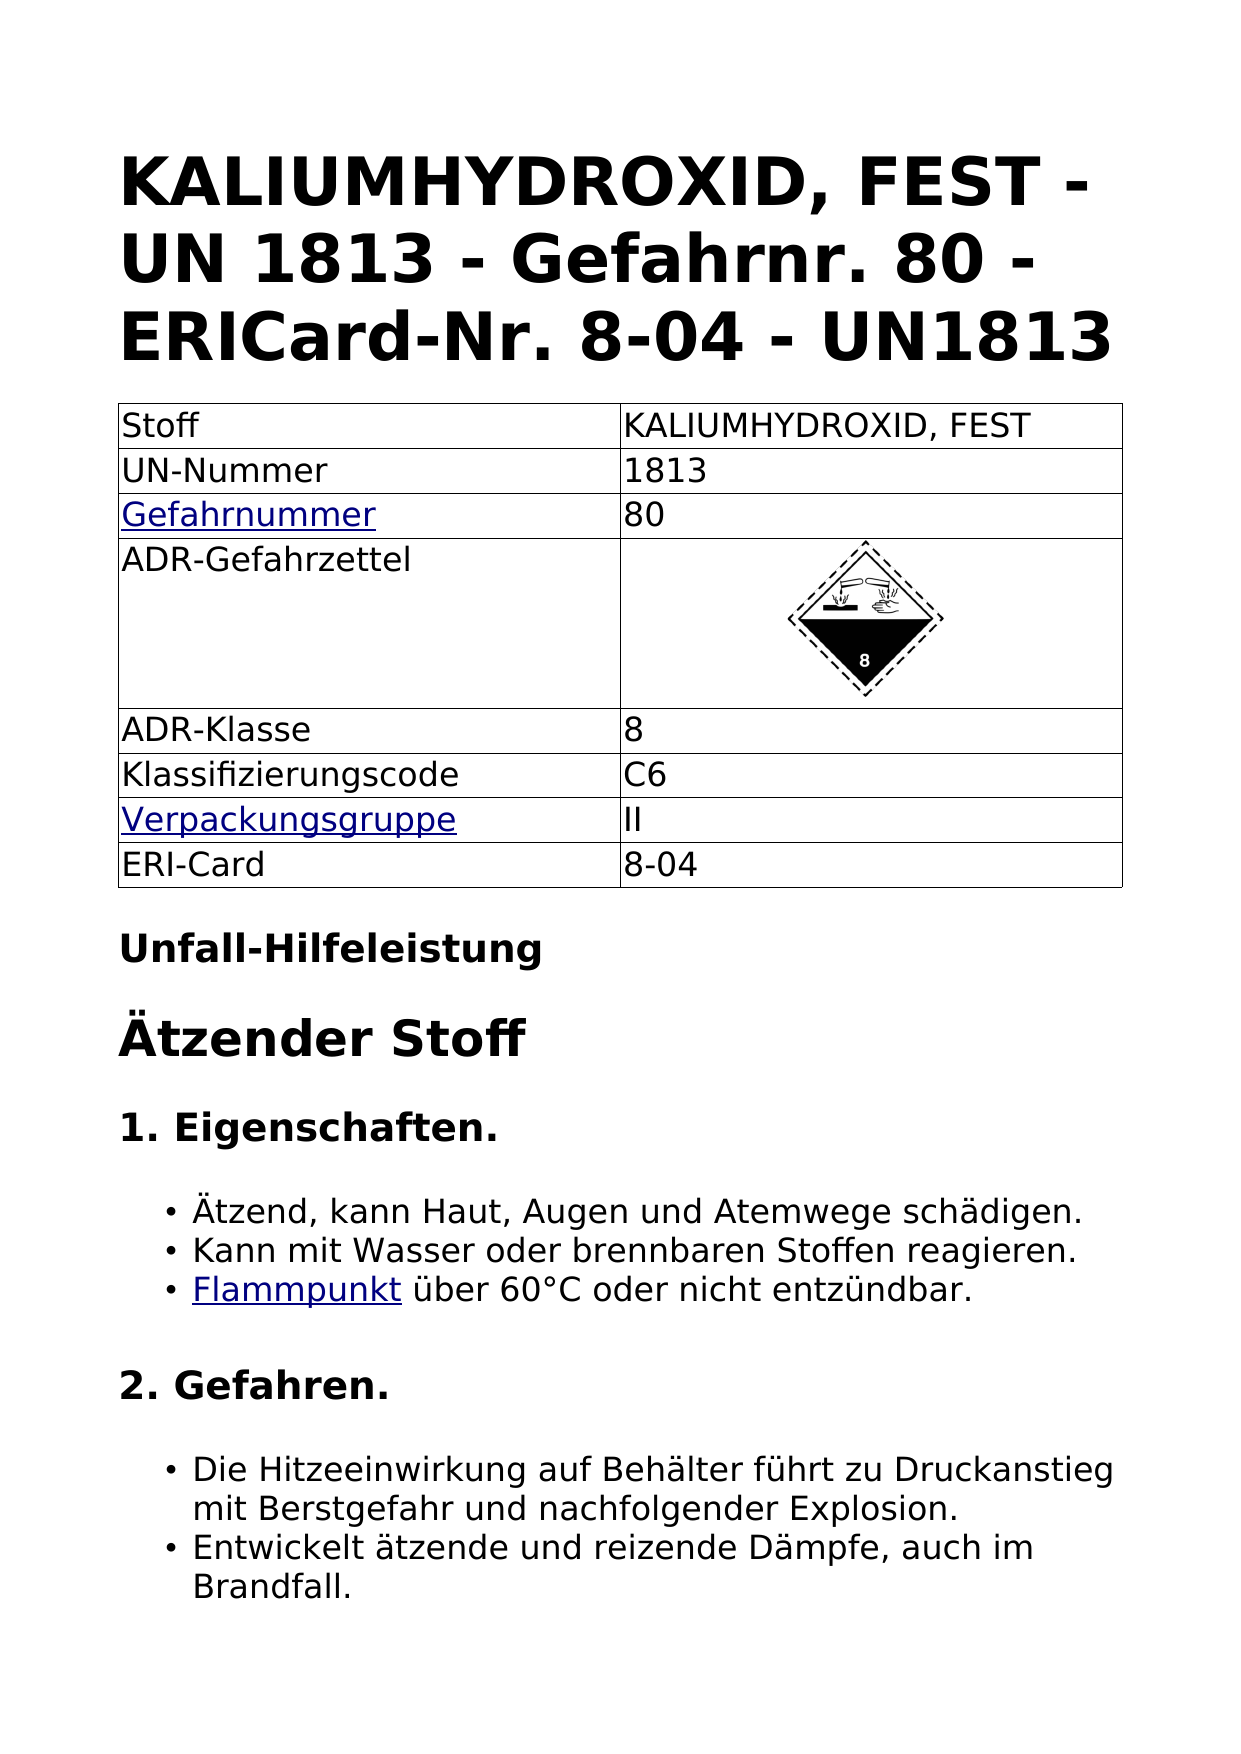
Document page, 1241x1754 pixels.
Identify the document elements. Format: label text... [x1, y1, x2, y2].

subtitle KALIUMHYDROXID, FEST - UN 1813 - Gefahrnr. 80 - ERICard-Nr. 8-04 - UN1813 [118, 143, 1122, 376]
table_cell 1813 [621, 449, 1122, 493]
table_cell ADR-Gefahrzettel [119, 539, 620, 708]
subtitle 2. Gefahren. [118, 1363, 1122, 1409]
table_cell ADR-Klasse [119, 709, 620, 752]
table_cell Klassifizierungscode [119, 754, 620, 797]
table_cell UN-Nummer [119, 449, 620, 493]
table_cell C6 [621, 754, 1122, 797]
subtitle Ätzender Stoff [118, 1009, 1122, 1068]
table_header Stoff [119, 404, 620, 448]
table_cell II [621, 798, 1122, 842]
table_cell [621, 539, 1122, 708]
table_cell 8-04 [621, 843, 1122, 887]
list Die Hitzeeinwirkung auf Behälter führt zu Druckanstieg mit Berstgefahr und nachfolgender Explosion. [177, 1451, 1122, 1528]
table_cell Gefahrnummer [119, 494, 620, 538]
table_cell 8 [621, 709, 1122, 752]
table_header KALIUMHYDROXID, FEST [621, 404, 1122, 448]
table_cell 80 [621, 494, 1122, 538]
table_cell Verpackungsgruppe [119, 798, 620, 842]
list Flammpunkt über 60°C oder nicht entzündbar. [177, 1270, 1122, 1309]
picture [787, 540, 944, 697]
list Ätzend, kann Haut, Augen und Atemwege schädigen. [177, 1192, 1122, 1231]
list Kann mit Wasser oder brennbaren Stoffen reagieren. [177, 1231, 1122, 1270]
subtitle Unfall-Hilfeleistung [118, 927, 1122, 972]
table_cell ERI-Card [119, 843, 620, 887]
subtitle 1. Eigenschaften. [118, 1105, 1122, 1150]
list Entwickelt ätzende und reizende Dämpfe, auch im Brandfall. [177, 1528, 1122, 1606]
